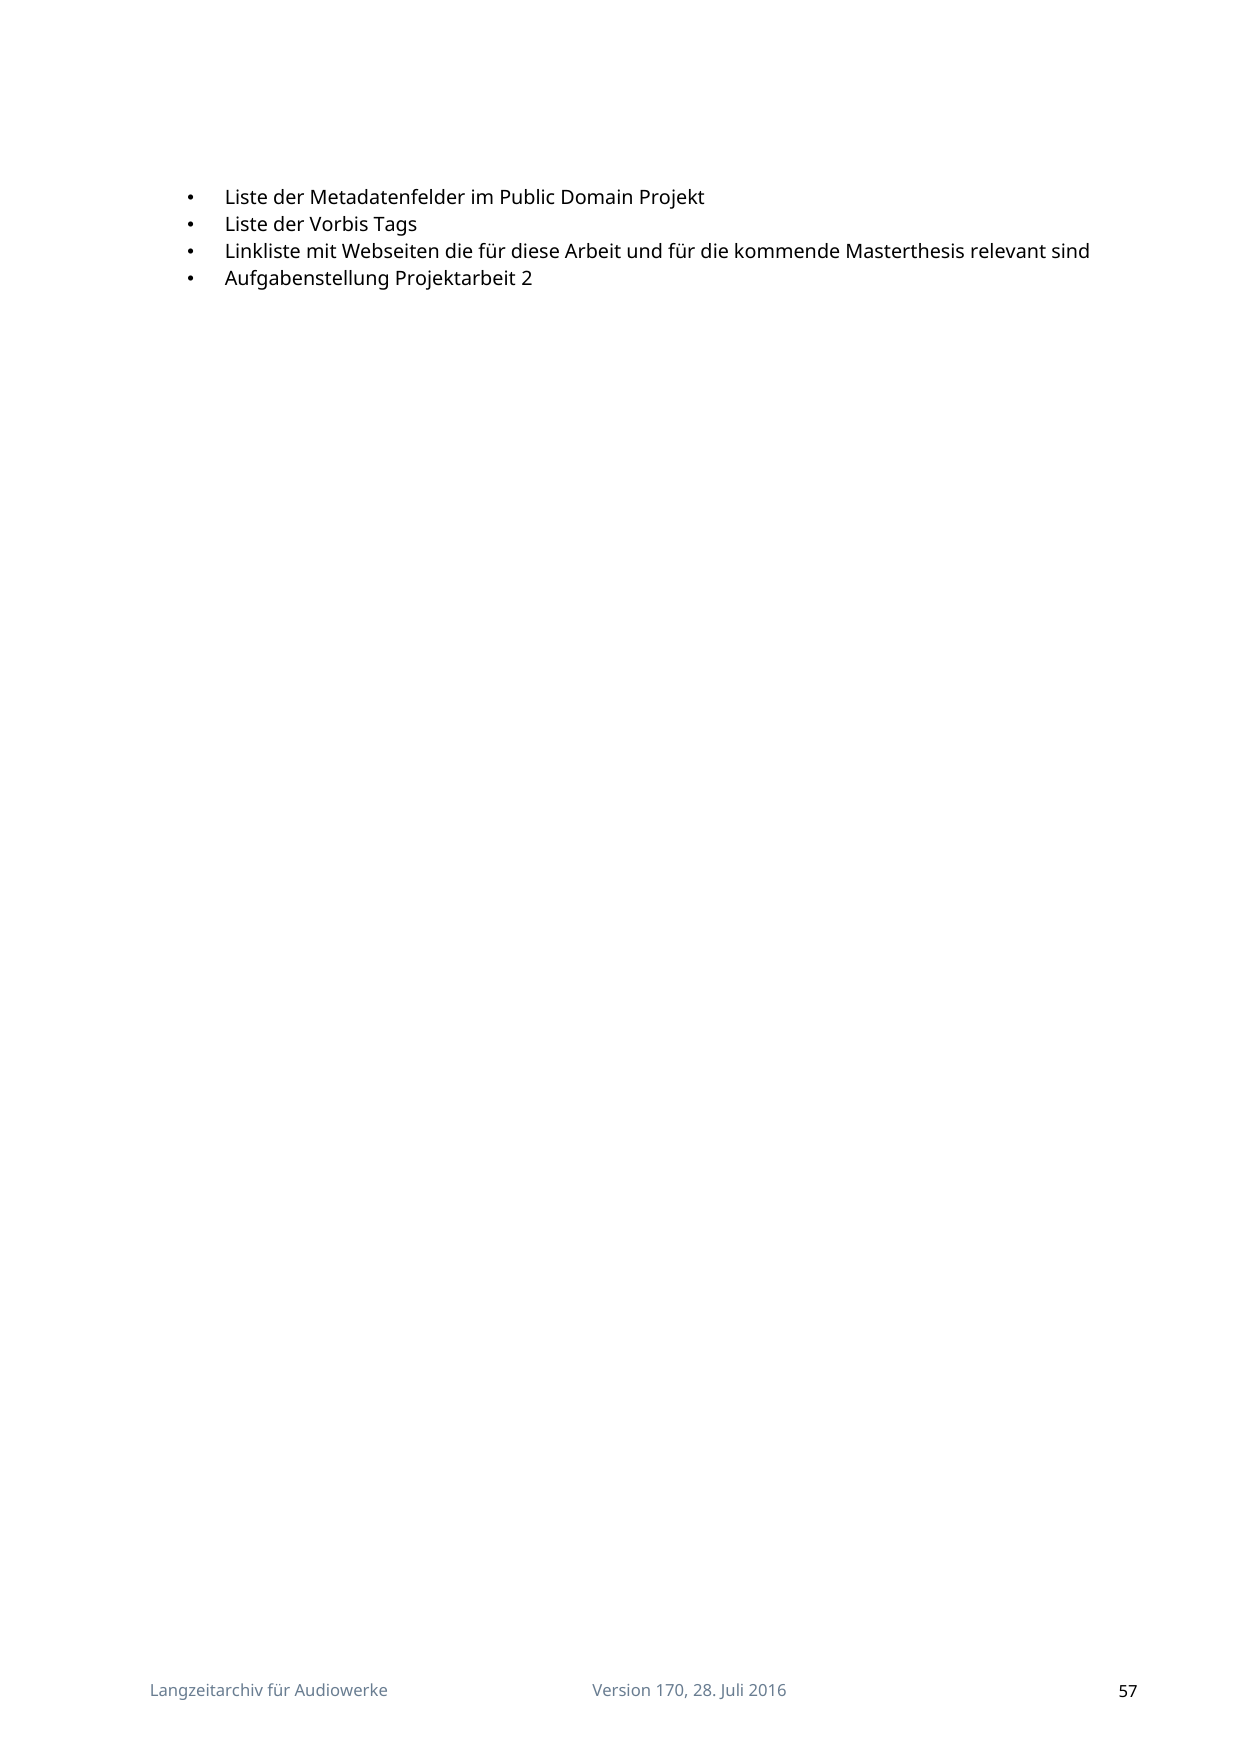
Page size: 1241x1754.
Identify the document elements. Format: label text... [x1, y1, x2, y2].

list Liste der Metadatenfelder im Public Domain Projekt [187, 183, 1136, 210]
list Liste der Vorbis Tags [187, 210, 1136, 237]
list Linkliste mit Webseiten die für diese Arbeit und für die kommende Masterthesis relevant sind [187, 237, 1136, 264]
list Aufgabenstellung Projektarbeit 2 [187, 264, 1136, 291]
